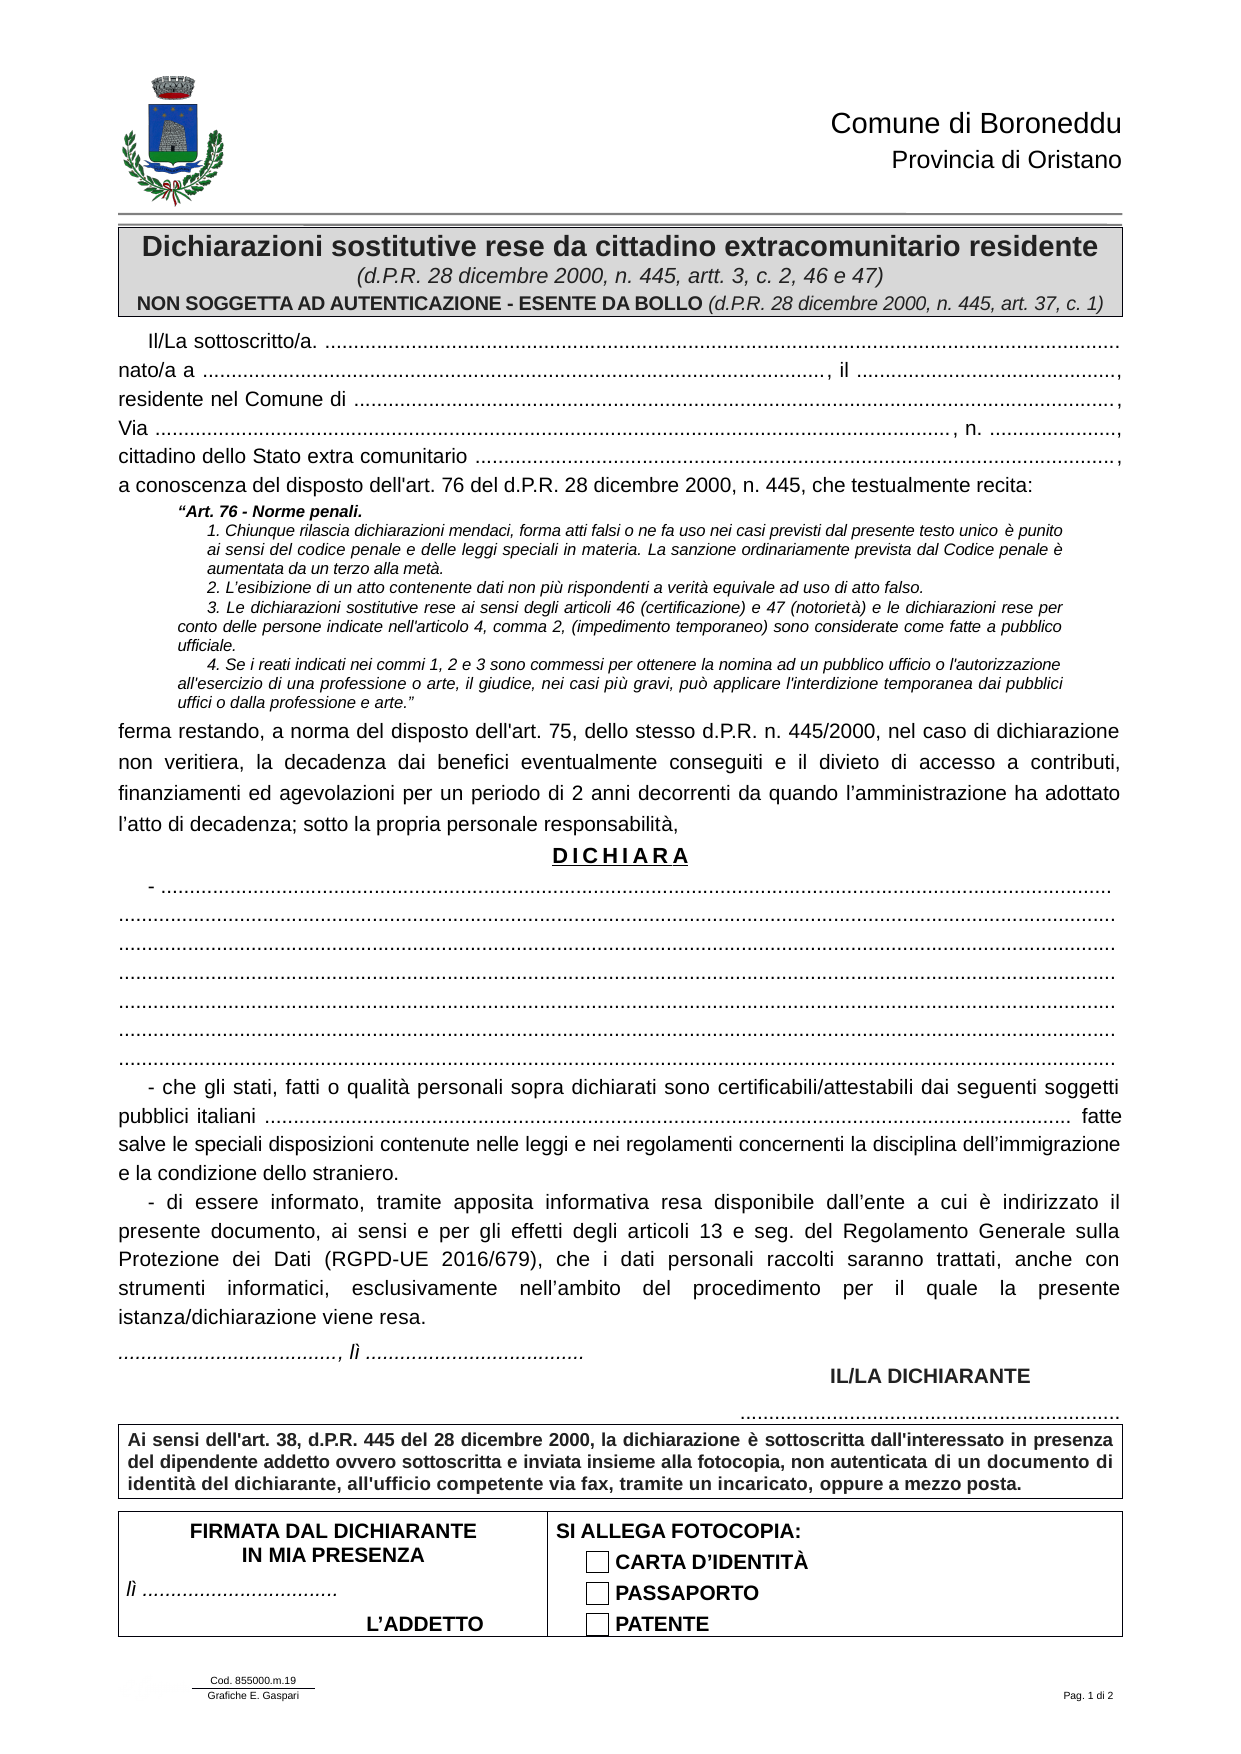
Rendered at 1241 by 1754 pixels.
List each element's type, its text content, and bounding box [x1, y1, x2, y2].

text .................................................................. [738, 1400, 1122, 1424]
text ............................................................................................................................................................................. [118, 1017, 1122, 1041]
text Provincia di Oristano [224, 145, 1122, 174]
text Il/La sottoscritto/a. .......................................................................................................................................... nato/a a ............................................................................................................, il ............................................., residente nel Comune di ...................................................................................................................................., Via .........................................................................................................................................., n. ......................, cittadino dello Stato extra comunitario ..............................................................................................................., a conoscenza del disposto dell'art. 76 del d.P.R. 28 dicembre 2000, n. 445, che testualmente recita: [118, 329, 1122, 497]
text ferma restando, a norma del disposto dell'art. 75, dello stesso d.P.R. n. 445/2000, nel caso di dichiarazione non veritiera, la decadenza dai benefici eventualmente conseguiti e il divieto di accesso a contributi, finanziamenti ed agevolazioni per un periodo di 2 anni decorrenti da quando l’amministrazione ha adottato l’atto di decadenza; sotto la propria personale responsabilità, [118, 719, 1122, 836]
text “Art. 76 - Norme penali. [177, 502, 1063, 521]
text - ..................................................................................................................................................................... [118, 873, 1122, 897]
text - di essere informato, tramite apposita informativa resa disponibile dall’ente a cui è indirizzato il presente documento, ai sensi e per gli effetti degli articoli 13 e seg. del Regolamento Generale sulla Protezione dei Dati (RGPD-UE 2016/679), che i dati personali raccolti saranno trattati, anche con strumenti informatici, esclusivamente nell’ambito del procedimento per il quale la presente istanza/dichiarazione viene resa. [118, 1190, 1122, 1329]
text DICHIARA [118, 843, 1122, 868]
table_header SI ALLEGA FOTOCOPIA: CARTA D’IDENTITÀ PASSAPORTO PATENTE [548, 1512, 1122, 1636]
table_header FIRMATA DAL DICHIARANTE IN MIA PRESENZA lì .................................. L’ADDETTO [119, 1512, 547, 1636]
text ............................................................................................................................................................................. [118, 1046, 1122, 1070]
table_header Dichiarazioni sostitutive rese da cittadino extracomunitario residente (d.P.R. 28 dicembre 2000, n. 445, artt. 3, c. 2, 46 e 47) NON SOGGETTA AD AUTENTICAZIONE - ESENTE DA BOLLO (d.P.R. 28 dicembre 2000, n. 445, art. 37, c. 1) [119, 228, 1122, 316]
text ............................................................................................................................................................................. [118, 960, 1122, 984]
text 3. Le dichiarazioni sostitutive rese ai sensi degli articoli 46 (certificazione) e 47 (notorietà) e le dichiarazioni rese per conto delle persone indicate nell'articolo 4, comma 2, (impedimento temporaneo) sono considerate come fatte a pubblico ufficiale. [177, 597, 1063, 655]
text ............................................................................................................................................................................. [118, 988, 1122, 1012]
picture [122, 76, 224, 207]
table_header Ai sensi dell'art. 38, d.P.R. 445 del 28 dicembre 2000, la dichiarazione è sottoscritta dall'interessato in presenza del dipendente addetto ovvero sottoscritta e inviata insieme alla fotocopia, non autenticata di un documento di identità del dichiarante, all'ufficio competente via fax, tramite un incaricato, oppure a mezzo posta. [119, 1425, 1122, 1498]
text ............................................................................................................................................................................. [118, 902, 1122, 926]
text 1. Chiunque rilascia dichiarazioni mendaci, forma atti falsi o ne fa uso nei casi previsti dal presente testo unico è punito ai sensi del codice penale e delle leggi speciali in materia. La sanzione ordinariamente prevista dal Codice penale è aumentata da un terzo alla metà. [207, 521, 1063, 578]
text - che gli stati, fatti o qualità personali sopra dichiarati sono certificabili/attestabili dai seguenti soggetti pubblici italiani ............................................................................................................................................ fatte salve le speciali disposizioni contenute nelle leggi e nei regolamenti concernenti la disciplina dell’immigrazione e la condizione dello straniero. [118, 1075, 1122, 1185]
text 2. L’esibizione di un atto contenente dati non più rispondenti a verità equivale ad uso di atto falso. [177, 578, 1063, 597]
text 4. Se i reati indicati nei commi 1, 2 e 3 sono commessi per ottenere la nomina ad un pubblico ufficio o l'autorizzazione all'esercizio di una professione o arte, il giudice, nei casi più gravi, può applicare l'interdizione temporanea dai pubblici uffici o dalla professione e arte.” [177, 655, 1063, 712]
text IL/LA DICHIARANTE [738, 1364, 1122, 1388]
text Comune di Boroneddu [224, 106, 1122, 140]
text ......................................, lì ...................................... [118, 1340, 1122, 1364]
text ............................................................................................................................................................................. [118, 931, 1122, 955]
